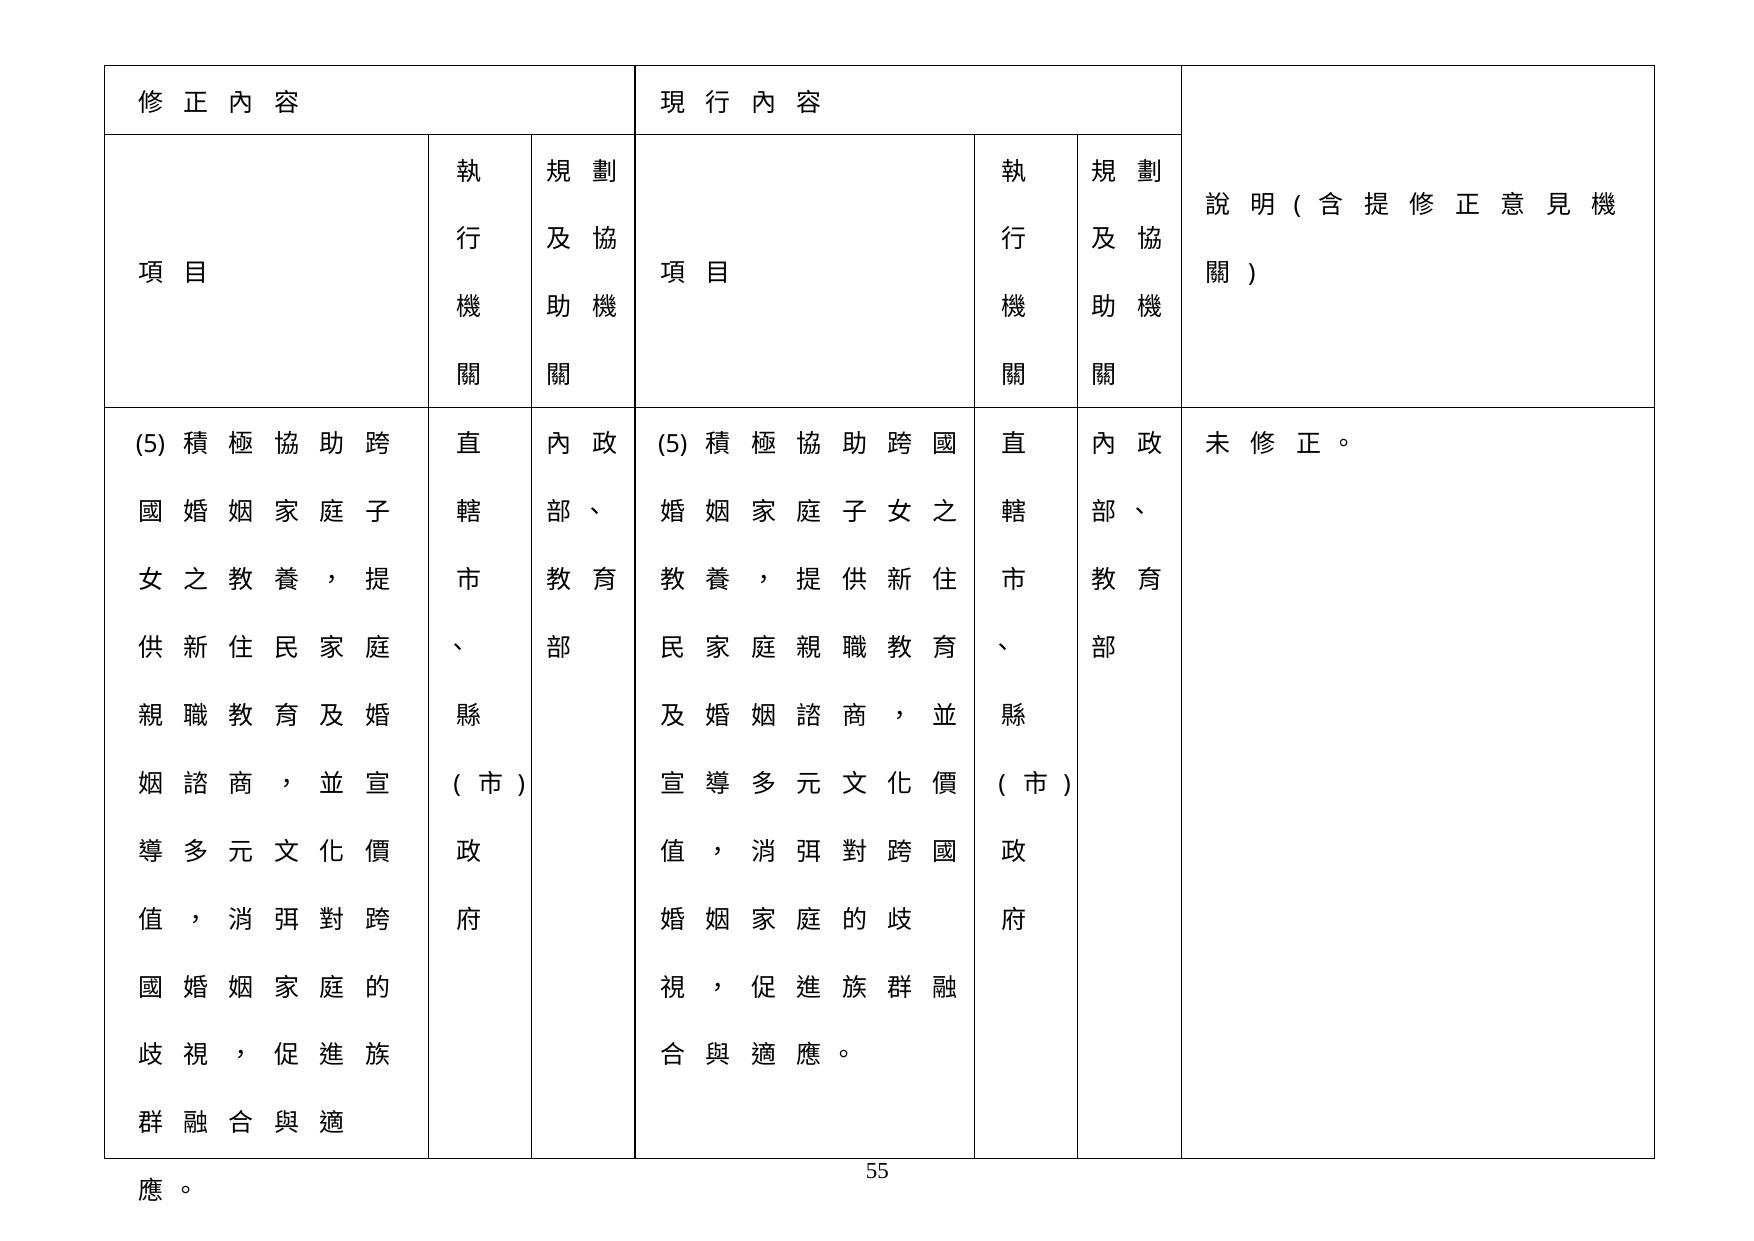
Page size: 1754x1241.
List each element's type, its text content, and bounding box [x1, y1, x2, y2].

table_header 現行內容 [636, 66, 1181, 134]
table_cell 執行機關 [975, 135, 1077, 407]
table_cell 直轄市、縣(市)政府 [975, 408, 1077, 1158]
table_cell 規劃及協助機關 [532, 135, 634, 407]
table_cell 規劃及協助機關 [1078, 135, 1181, 407]
table_header 修正內容 [105, 66, 634, 134]
table_cell 內政部、教育部 [1078, 408, 1181, 1158]
table_cell 項目 [105, 135, 428, 407]
table_cell 未修正。 [1182, 408, 1654, 1158]
table_cell (5)積極協助跨國婚姻家庭子女之教養，提供新住民家庭親職教育及婚姻諮商，並宣導多元文化價值，消弭對跨國婚姻家庭的歧視，促進族群融合與適應。 [105, 408, 428, 1158]
table_cell 項目 [636, 135, 974, 407]
table_cell (5)積極協助跨國婚姻家庭子女之教養，提供新住民家庭親職教育及婚姻諮商，並宣導多元文化價值，消弭對跨國婚姻家庭的歧視，促進族群融合與適應。 [636, 408, 974, 1158]
table_cell 內政部、教育部 [532, 408, 634, 1158]
table_cell 直轄市、縣(市)政府 [429, 408, 531, 1158]
table_cell 執行機關 [429, 135, 531, 407]
table_header 說明(含提修正意見機關) [1182, 66, 1654, 407]
